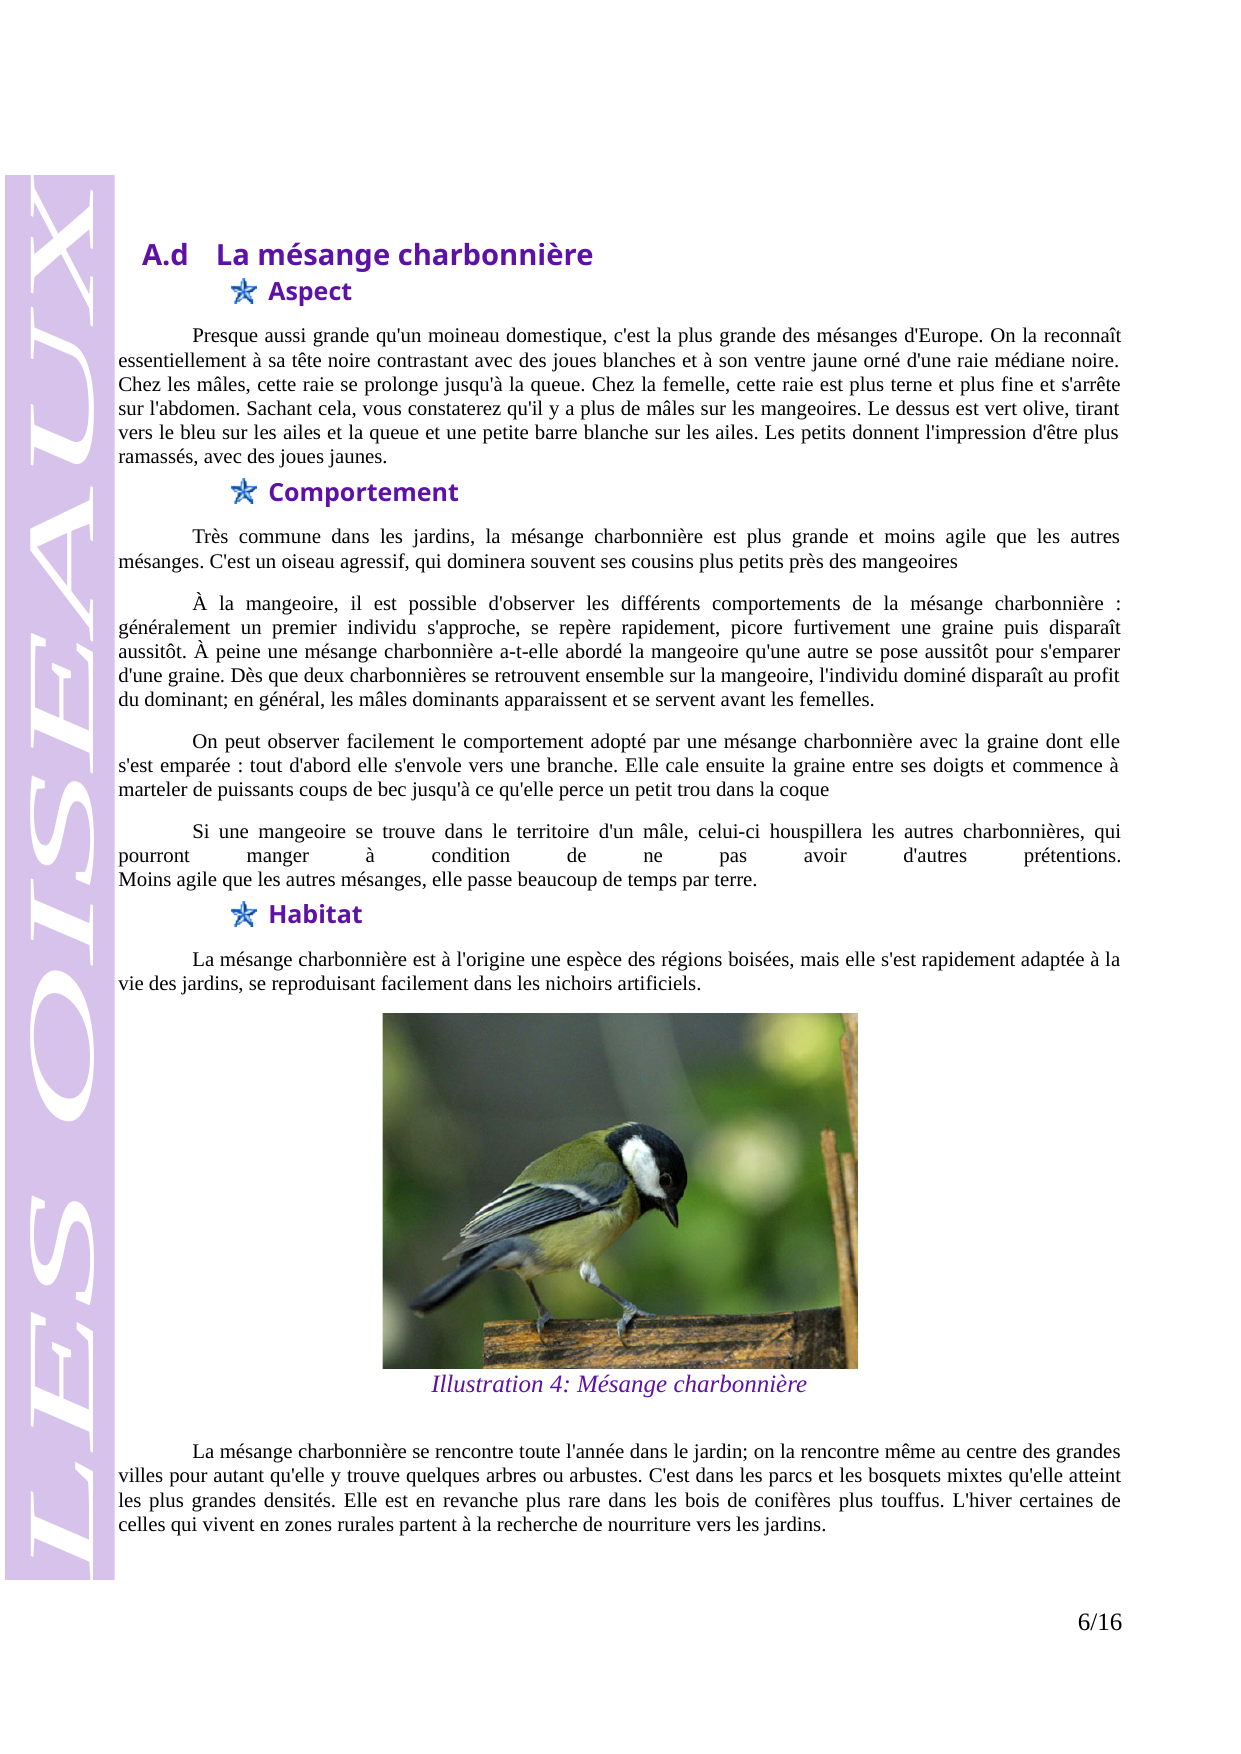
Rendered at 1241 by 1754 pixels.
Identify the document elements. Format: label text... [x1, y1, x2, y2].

picture [382, 1013, 858, 1369]
text Si une mangeoire se trouve dans le territoire d'un mâle, celui-ci houspillera les autres charbonnières, qui pourront manger à condition de ne pas avoir d'autres prétentions. Moins agile que les autres mésanges, elle passe beaucoup de temps par terre. [118, 819, 1122, 891]
text On peut observer facilement le comportement adopté par une mésange charbonnière avec la graine dont elle s'est emparée : tout d'abord elle s'envole vers une branche. Elle cale ensuite la graine entre ses doigts et commence à marteler de puissants coups de bec jusqu'à ce qu'elle perce un petit trou dans la coque [118, 729, 1122, 801]
text À la mangeoire, il est possible d'observer les différents comportements de la mésange charbonnière : généralement un premier individu s'approche, se repère rapidement, picore furtivement une graine puis disparaît aussitôt. À peine une mésange charbonnière a-t-elle abordé la mangeoire qu'une autre se pose aussitôt pour s'emparer d'une graine. Dès que deux charbonnières se retrouvent ensemble sur la mangeoire, l'individu dominé disparaît au profit du dominant; en général, les mâles dominants apparaissent et se servent avant les femelles. [118, 591, 1122, 711]
text Très commune dans les jardins, la mésange charbonnière est plus grande et moins agile que les autres mésanges. C'est un oiseau agressif, qui dominera souvent ses cousins plus petits près des mangeoires [118, 520, 1122, 573]
subtitle Habitat [231, 897, 1122, 931]
text Presque aussi grande qu'un moineau domestique, c'est la plus grande des mésanges d'Europe. On la reconnaît essentiellement à sa tête noire contrastant avec des joues blanches et à son ventre jaune orné d'une raie médiane noire. Chez les mâles, cette raie se prolonge jusqu'à la queue. Chez la femelle, cette raie est plus terne et plus fine et s'arrête sur l'abdomen. Sachant cela, vous constaterez qu'il y a plus de mâles sur les mangeoires. Le dessus est vert olive, tirant vers le bleu sur les ailes et la queue et une petite barre blanche sur les ailes. Les petits donnent l'impression d'être plus ramassés, avec des joues jaunes. [118, 319, 1122, 468]
picture [231, 901, 257, 927]
subtitle La mésange charbonnière [142, 234, 1122, 273]
text La mésange charbonnière est à l'origine une espèce des régions boisées, mais elle s'est rapidement adaptée à la vie des jardins, se reproduisant facilement dans les nichoirs artificiels. [118, 943, 1122, 995]
subtitle Aspect [231, 273, 1122, 308]
picture [231, 478, 257, 504]
text La mésange charbonnière se rencontre toute l'année dans le jardin; on la rencontre même au centre des grandes villes pour autant qu'elle y trouve quelques arbres ou arbustes. C'est dans les parcs et les bosquets mixtes qu'elle atteint les plus grandes densités. Elle est en revanche plus rare dans les bois de conifères plus touffus. L'hiver certaines de celles qui vivent en zones rurales partent à la recherche de nourriture vers les jardins. [118, 1439, 1122, 1536]
picture [231, 278, 257, 304]
text Illustration 4: Mésange charbonnière [382, 1369, 858, 1398]
subtitle Comportement [231, 474, 1122, 508]
